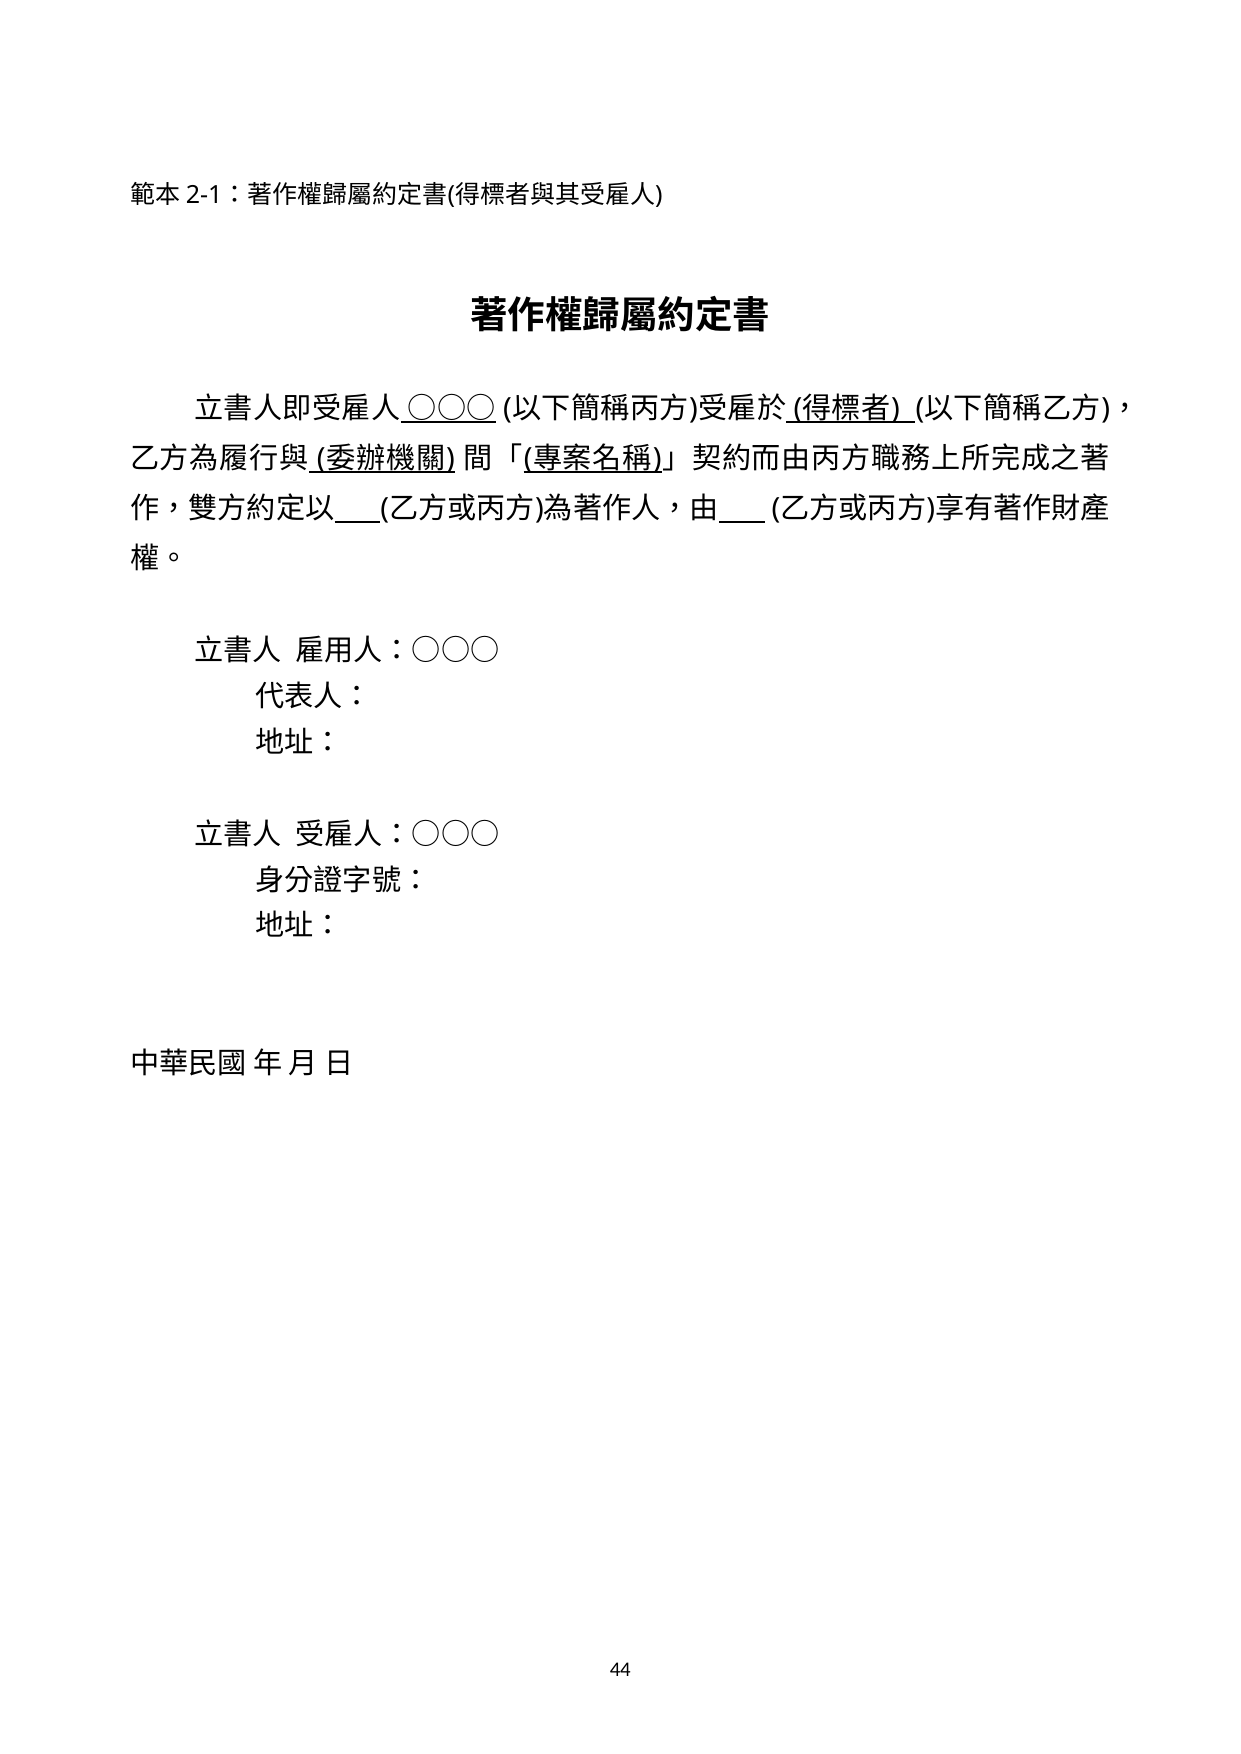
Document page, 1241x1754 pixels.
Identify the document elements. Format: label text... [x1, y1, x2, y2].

text 地址： [130, 899, 1110, 945]
text 地址： [130, 716, 1110, 762]
text 範本 2-1：著作權歸屬約定書(得標者與其受雇人) [130, 170, 1110, 212]
text 立書人即受雇人 ○○○ (以下簡稱丙方)受雇於 (得標者) (以下簡稱乙方)，乙方為履行與 (委辦機關) 間「(專案名稱)」契約而由丙方職務上所完成之著作，雙方約定以 (乙方或丙方)為著作人，由 (乙方或丙方)享有著作財產權。 [130, 378, 1110, 578]
text 代表人： [130, 670, 1110, 716]
text 中華民國 年 月 日 [130, 1037, 1110, 1082]
text 立書人 受雇人：○○○ [130, 807, 1110, 853]
text 立書人 雇用人：○○○ [130, 624, 1110, 670]
text 身分證字號： [130, 853, 1110, 899]
text 著作權歸屬約定書 [130, 295, 1110, 337]
